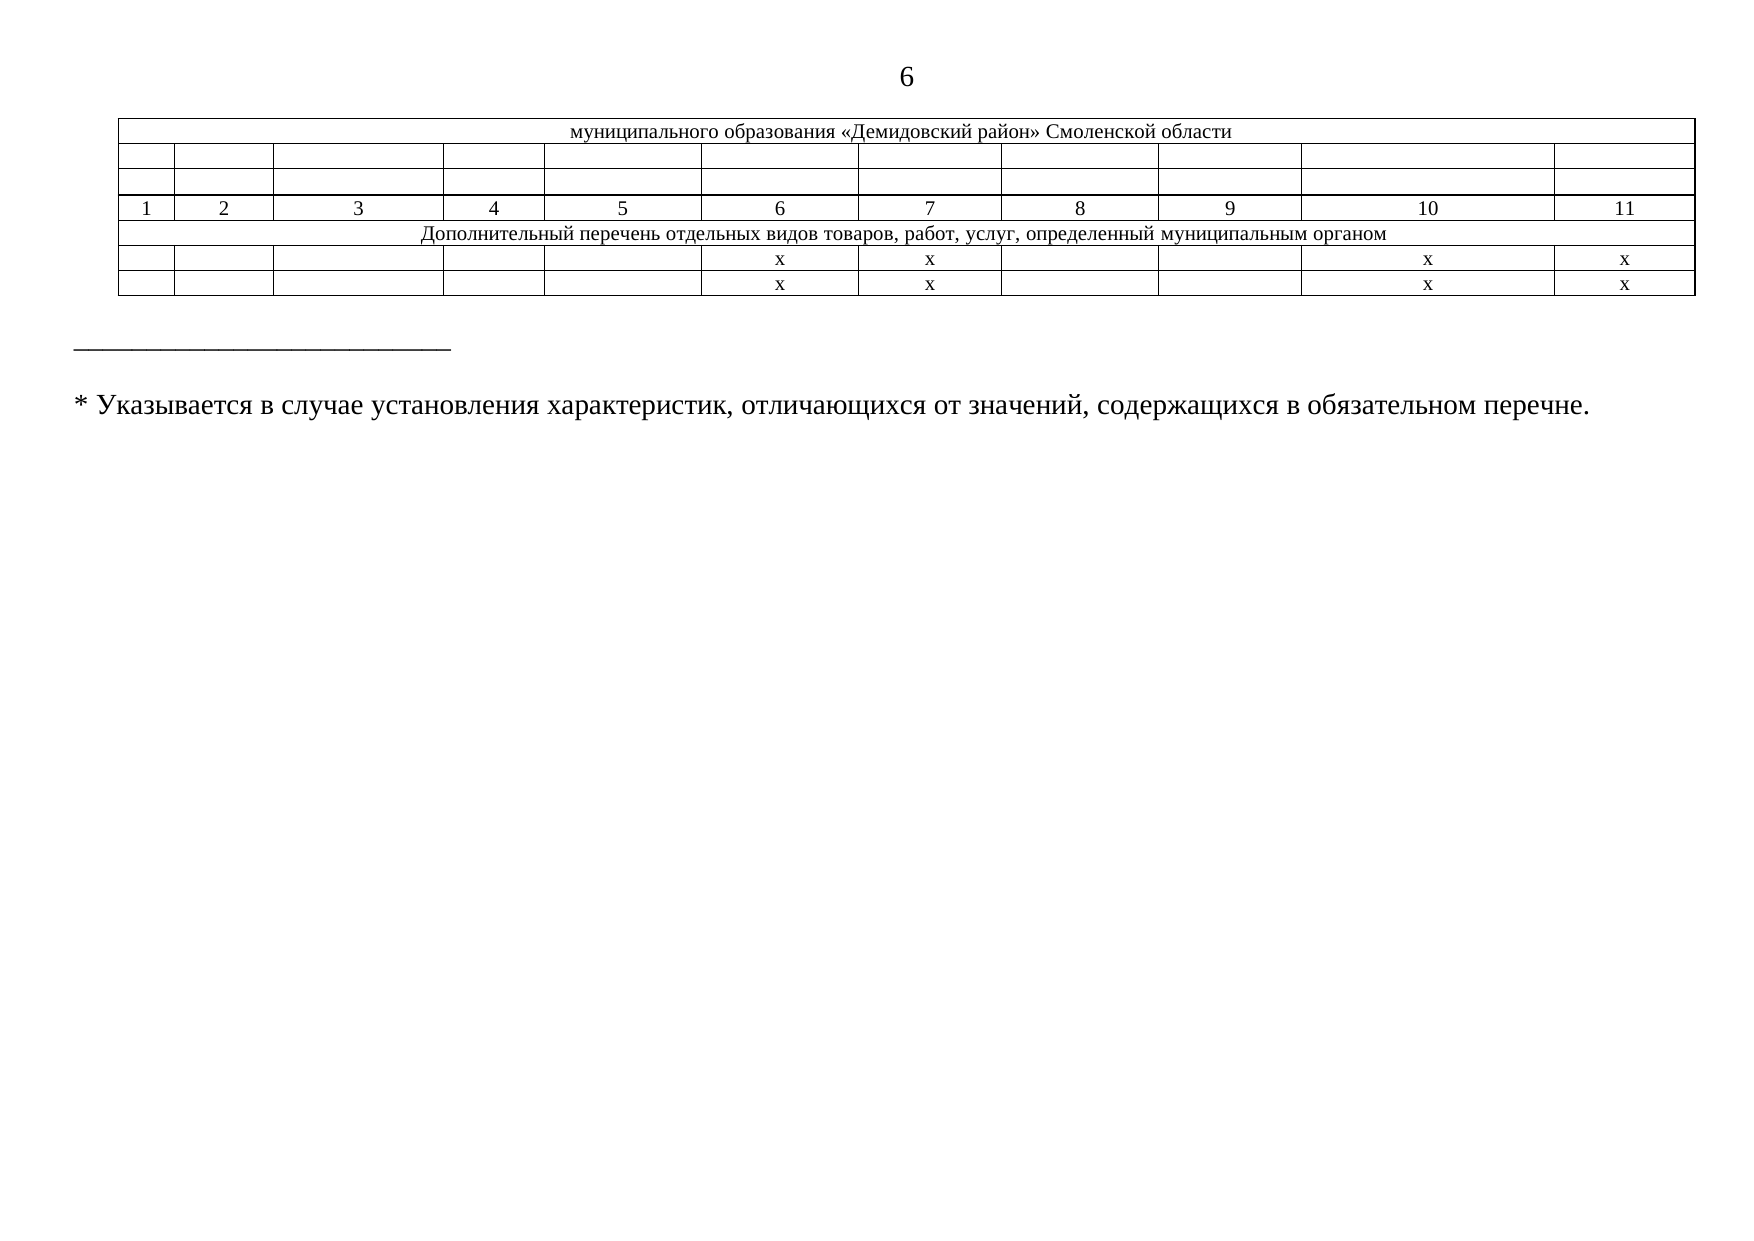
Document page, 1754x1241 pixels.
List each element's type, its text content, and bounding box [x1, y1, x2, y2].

table_cell муниципального образования «Демидовский район» Смоленской области [119, 119, 1694, 143]
table_cell [1002, 144, 1158, 168]
table_cell [545, 246, 701, 270]
table_cell [859, 144, 1001, 168]
table_cell х [1555, 246, 1694, 270]
text * Указывается в случае установления характеристик, отличающихся от значений, содержащихся в обязательном перечне. [74, 387, 1695, 421]
table_header 10 [1302, 196, 1554, 219]
table_cell [274, 144, 443, 168]
table_cell х [702, 271, 858, 295]
table_cell [702, 144, 858, 168]
table_cell [859, 169, 1001, 193]
table_cell [274, 271, 443, 295]
table_cell [444, 144, 544, 168]
table_header 8 [1002, 196, 1158, 219]
table_header 9 [1159, 196, 1301, 219]
table_header 6 [702, 196, 858, 219]
table_cell [444, 169, 544, 193]
table_cell [1002, 169, 1158, 193]
table_cell Дополнительный перечень отдельных видов товаров, работ, услуг, определенный муниципальным органом [119, 221, 1694, 245]
table_cell [119, 169, 174, 193]
table_header 3 [274, 196, 443, 219]
table_cell [1302, 169, 1554, 193]
table_cell [444, 246, 544, 270]
table_cell [1159, 246, 1301, 270]
table_cell [545, 271, 701, 295]
table_cell [1159, 169, 1301, 193]
table_cell [119, 246, 174, 270]
table_cell х [859, 246, 1001, 270]
table_cell [545, 169, 701, 193]
table_cell [1159, 144, 1301, 168]
table_cell [175, 144, 273, 168]
table_cell х [1302, 271, 1554, 295]
table_header 1 [119, 196, 174, 219]
table_cell [175, 246, 273, 270]
table_cell х [1555, 271, 1694, 295]
table_cell [1302, 144, 1554, 168]
table_cell [1002, 246, 1158, 270]
table_header 4 [444, 196, 544, 219]
table_cell [1555, 144, 1694, 168]
table_header 2 [175, 196, 273, 219]
table_cell [119, 271, 174, 295]
table_cell [175, 271, 273, 295]
table_cell [444, 271, 544, 295]
table_cell [119, 144, 174, 168]
text __________________________ [74, 320, 1695, 353]
table_cell [1002, 271, 1158, 295]
table_cell [1555, 169, 1694, 193]
table_cell [1159, 271, 1301, 295]
table_cell [175, 169, 273, 193]
table_cell [274, 246, 443, 270]
table_cell [274, 169, 443, 193]
table_cell х [1302, 246, 1554, 270]
table_header 11 [1555, 196, 1694, 219]
table_cell [702, 169, 858, 193]
table_header 5 [545, 196, 701, 219]
table_cell х [859, 271, 1001, 295]
table_header 7 [859, 196, 1001, 219]
table_cell [545, 144, 701, 168]
table_cell х [702, 246, 858, 270]
